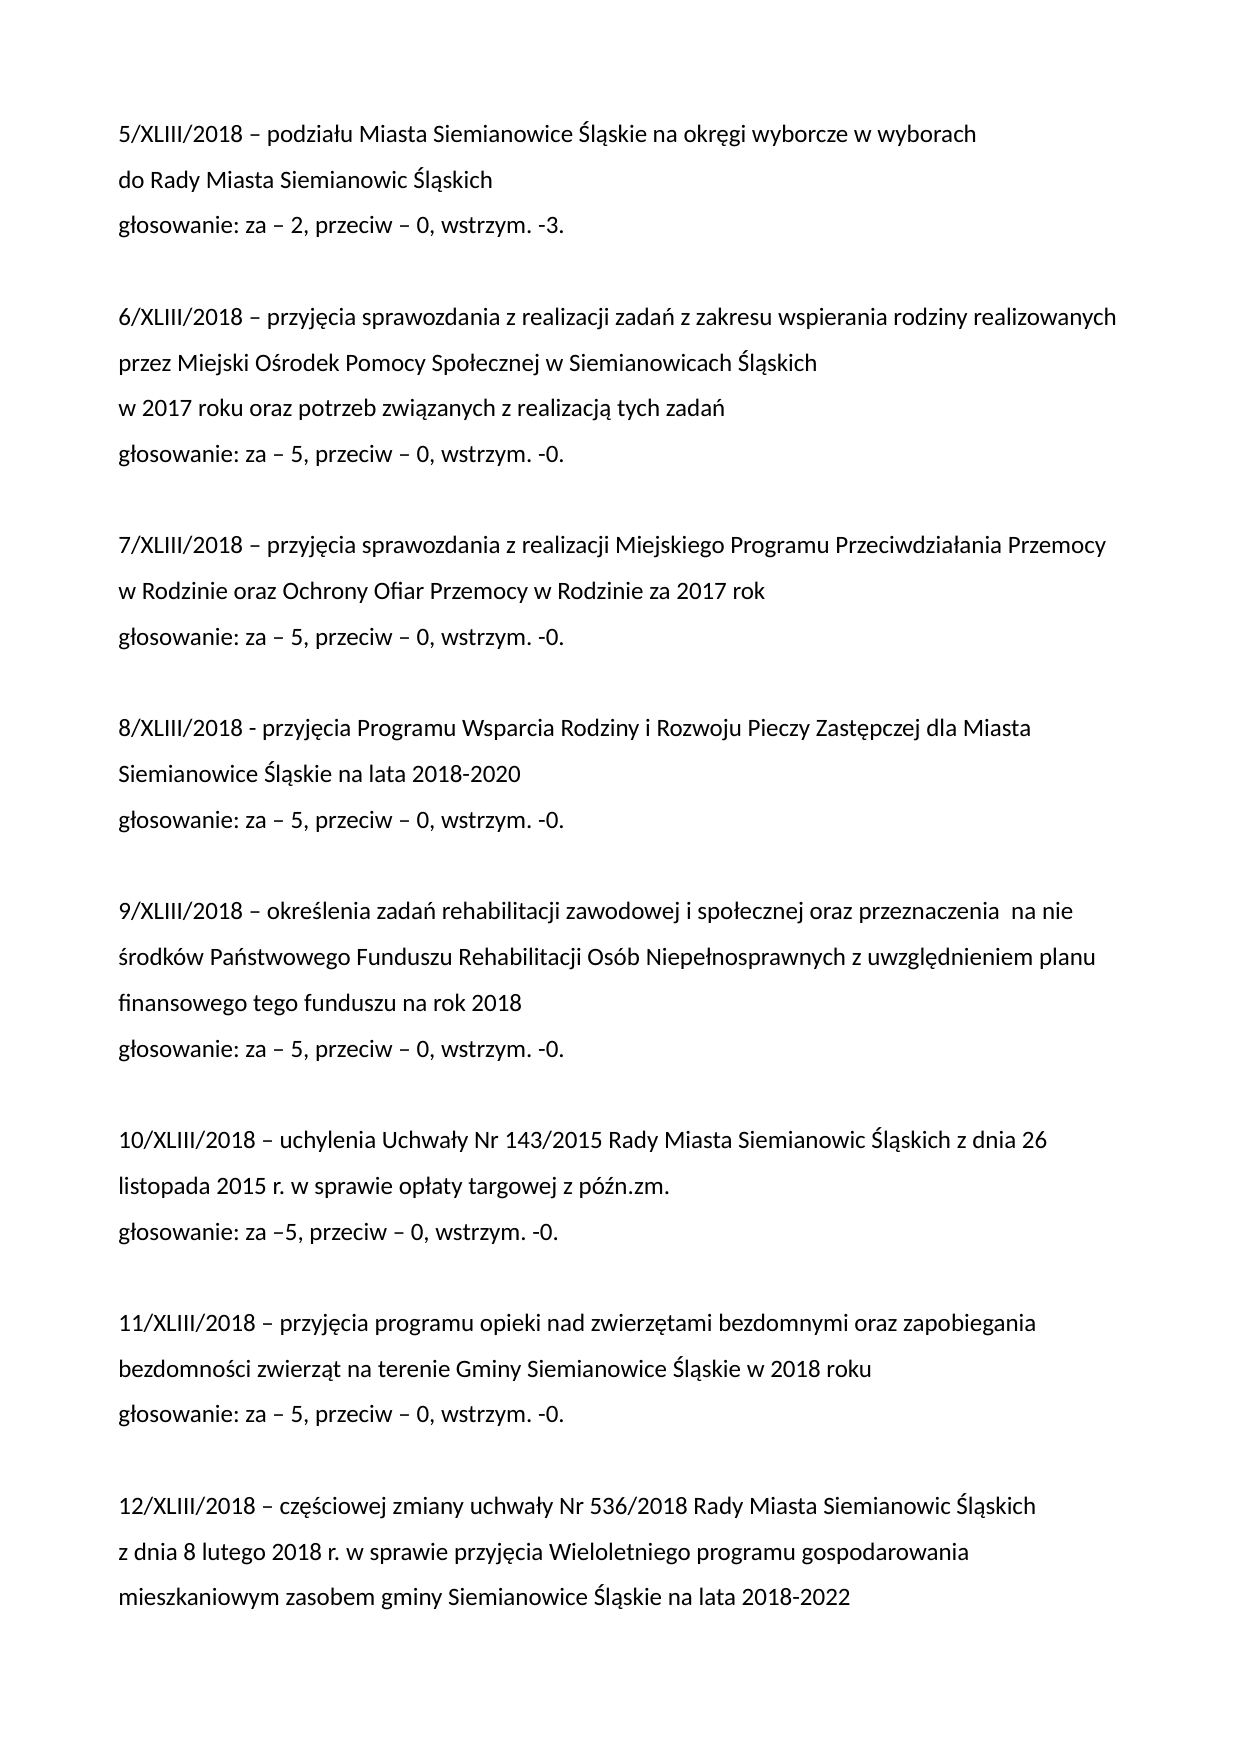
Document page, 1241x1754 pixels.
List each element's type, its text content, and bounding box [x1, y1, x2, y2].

text 5/XLIII/2018 – podziału Miasta Siemianowice Śląskie na okręgi wyborcze w wyborach do Rady Miasta Siemianowic Śląskich [118, 118, 1122, 194]
text 9/XLIII/2018 – określenia zadań rehabilitacji zawodowej i społecznej oraz przeznaczenia na nie środków Państwowego Funduszu Rehabilitacji Osób Niepełnosprawnych z uwzględnieniem planu finansowego tego funduszu na rok 2018 [118, 896, 1122, 1017]
text 7/XLIII/2018 – przyjęcia sprawozdania z realizacji Miejskiego Programu Przeciwdziałania Przemocy w Rodzinie oraz Ochrony Ofiar Przemocy w Rodzinie za 2017 rok [118, 530, 1122, 606]
text 6/XLIII/2018 – przyjęcia sprawozdania z realizacji zadań z zakresu wspierania rodziny realizowanych przez Miejski Ośrodek Pomocy Społecznej w Siemianowicach Śląskich w 2017 roku oraz potrzeb związanych z realizacją tych zadań [118, 301, 1122, 423]
text głosowanie: za – 5, przeciw – 0, wstrzym. -0. [118, 1033, 1122, 1063]
text głosowanie: za – 5, przeciw – 0, wstrzym. -0. [118, 1398, 1122, 1429]
text 12/XLIII/2018 – częściowej zmiany uchwały Nr 536/2018 Rady Miasta Siemianowic Śląskich z dnia 8 lutego 2018 r. w sprawie przyjęcia Wieloletniego programu gospodarowania mieszkaniowym zasobem gminy Siemianowice Śląskie na lata 2018-2022 [118, 1490, 1122, 1612]
text 11/XLIII/2018 – przyjęcia programu opieki nad zwierzętami bezdomnymi oraz zapobiegania bezdomności zwierząt na terenie Gminy Siemianowice Śląskie w 2018 roku [118, 1307, 1122, 1383]
text głosowanie: za – 2, przeciw – 0, wstrzym. -3. [118, 209, 1122, 240]
text 10/XLIII/2018 – uchylenia Uchwały Nr 143/2015 Rady Miasta Siemianowic Śląskich z dnia 26 listopada 2015 r. w sprawie opłaty targowej z późn.zm. [118, 1124, 1122, 1200]
text głosowanie: za – 5, przeciw – 0, wstrzym. -0. [118, 804, 1122, 834]
text głosowanie: za –5, przeciw – 0, wstrzym. -0. [118, 1216, 1122, 1246]
text głosowanie: za – 5, przeciw – 0, wstrzym. -0. [118, 438, 1122, 469]
text 8/XLIII/2018 - przyjęcia Programu Wsparcia Rodziny i Rozwoju Pieczy Zastępczej dla Miasta Siemianowice Śląskie na lata 2018-2020 [118, 713, 1122, 789]
text głosowanie: za – 5, przeciw – 0, wstrzym. -0. [118, 621, 1122, 652]
